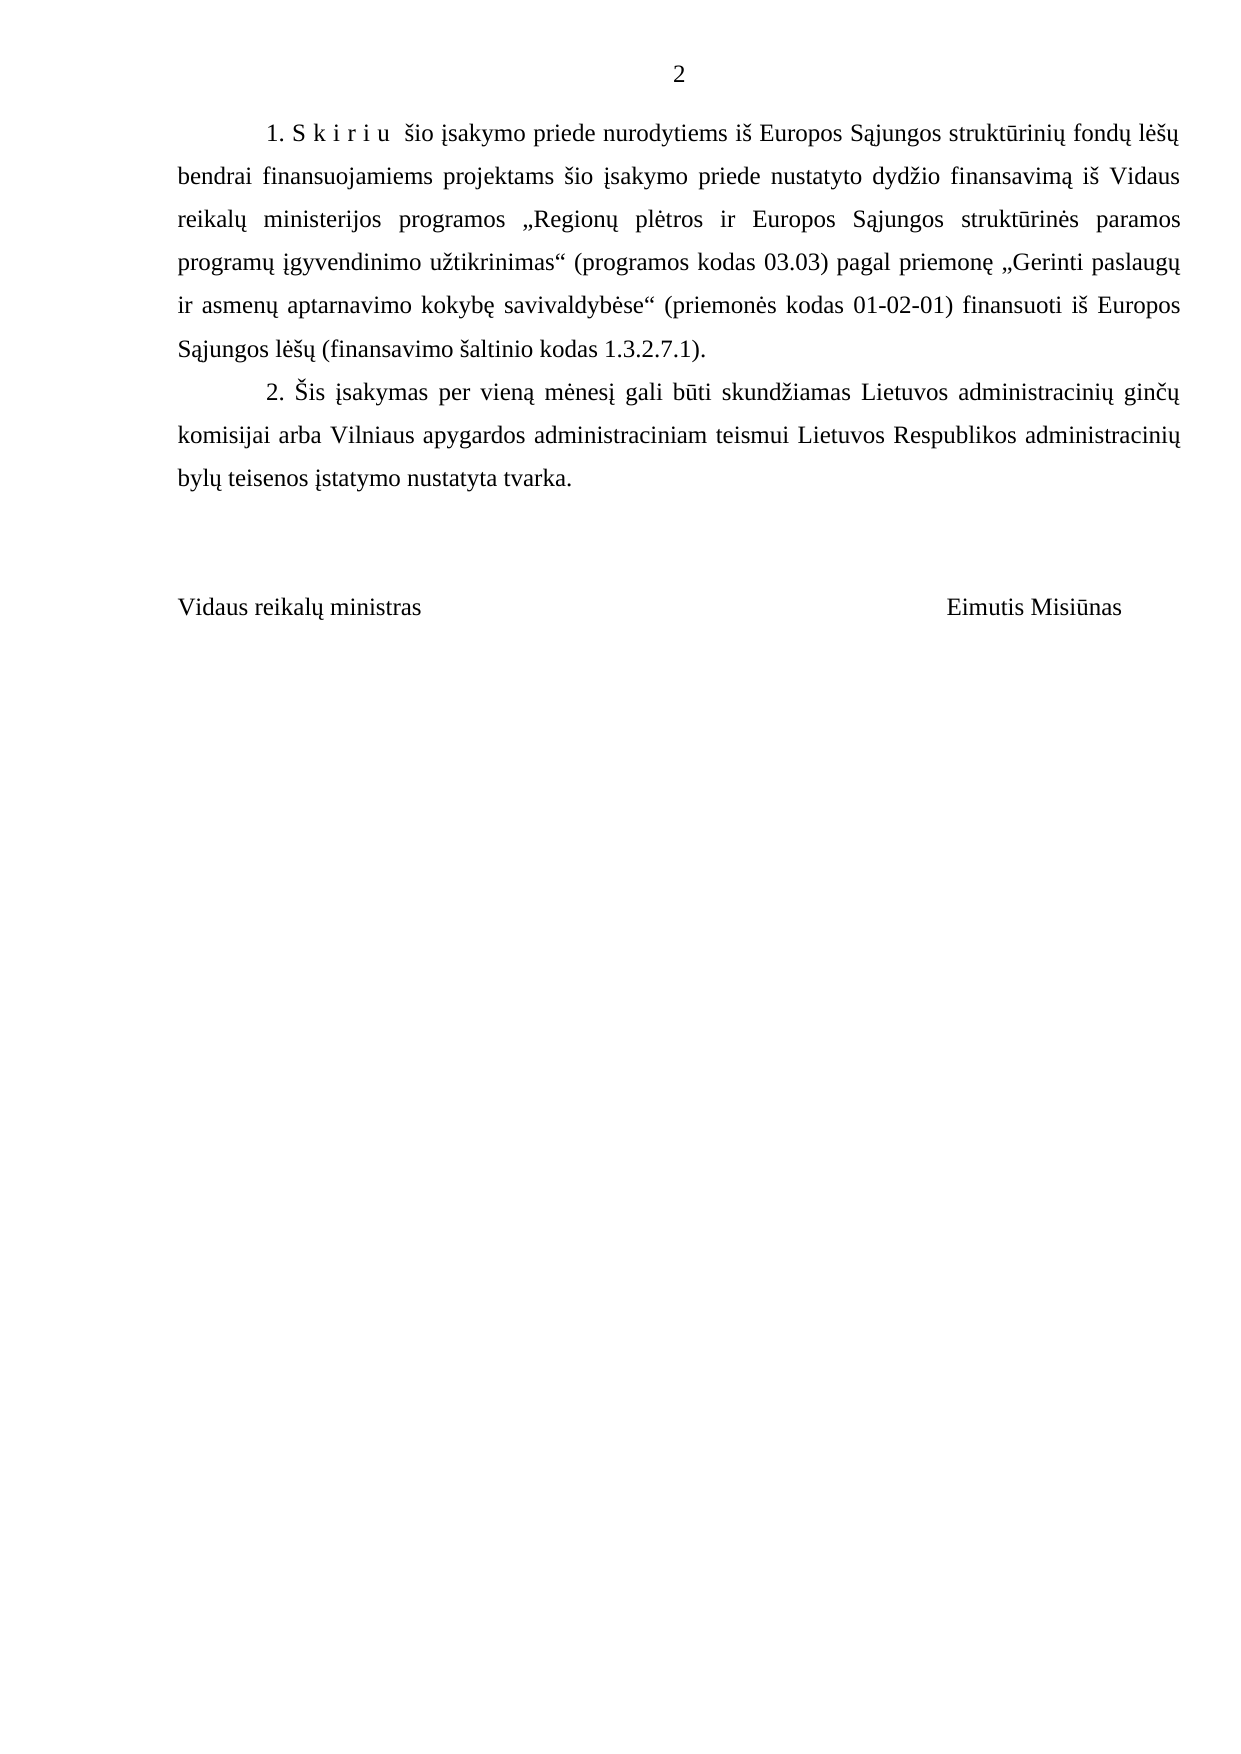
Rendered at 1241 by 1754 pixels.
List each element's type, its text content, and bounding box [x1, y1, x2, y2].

text Vidaus reikalų ministras Eimutis Misiūnas [177, 592, 1181, 621]
text 2. Šis įsakymas per vieną mėnesį gali būti skundžiamas Lietuvos administracinių ginčų komisijai arba Vilniaus apygardos administraciniam teismui Lietuvos Respublikos administracinių bylų teisenos įstatymo nustatyta tvarka. [177, 377, 1181, 492]
text 1. S k i r i u šio įsakymo priede nurodytiems iš Europos Sąjungos struktūrinių fondų lėšų bendrai finansuojamiems projektams šio įsakymo priede nustatyto dydžio finansavimą iš Vidaus reikalų ministerijos programos „Regionų plėtros ir Europos Sąjungos struktūrinės paramos programų įgyvendinimo užtikrinimas“ (programos kodas 03.03) pagal priemonę „Gerinti paslaugų ir asmenų aptarnavimo kokybę savivaldybėse“ (priemonės kodas 01-02-01) finansuoti iš Europos Sąjungos lėšų (finansavimo šaltinio kodas 1.3.2.7.1). [177, 118, 1181, 362]
